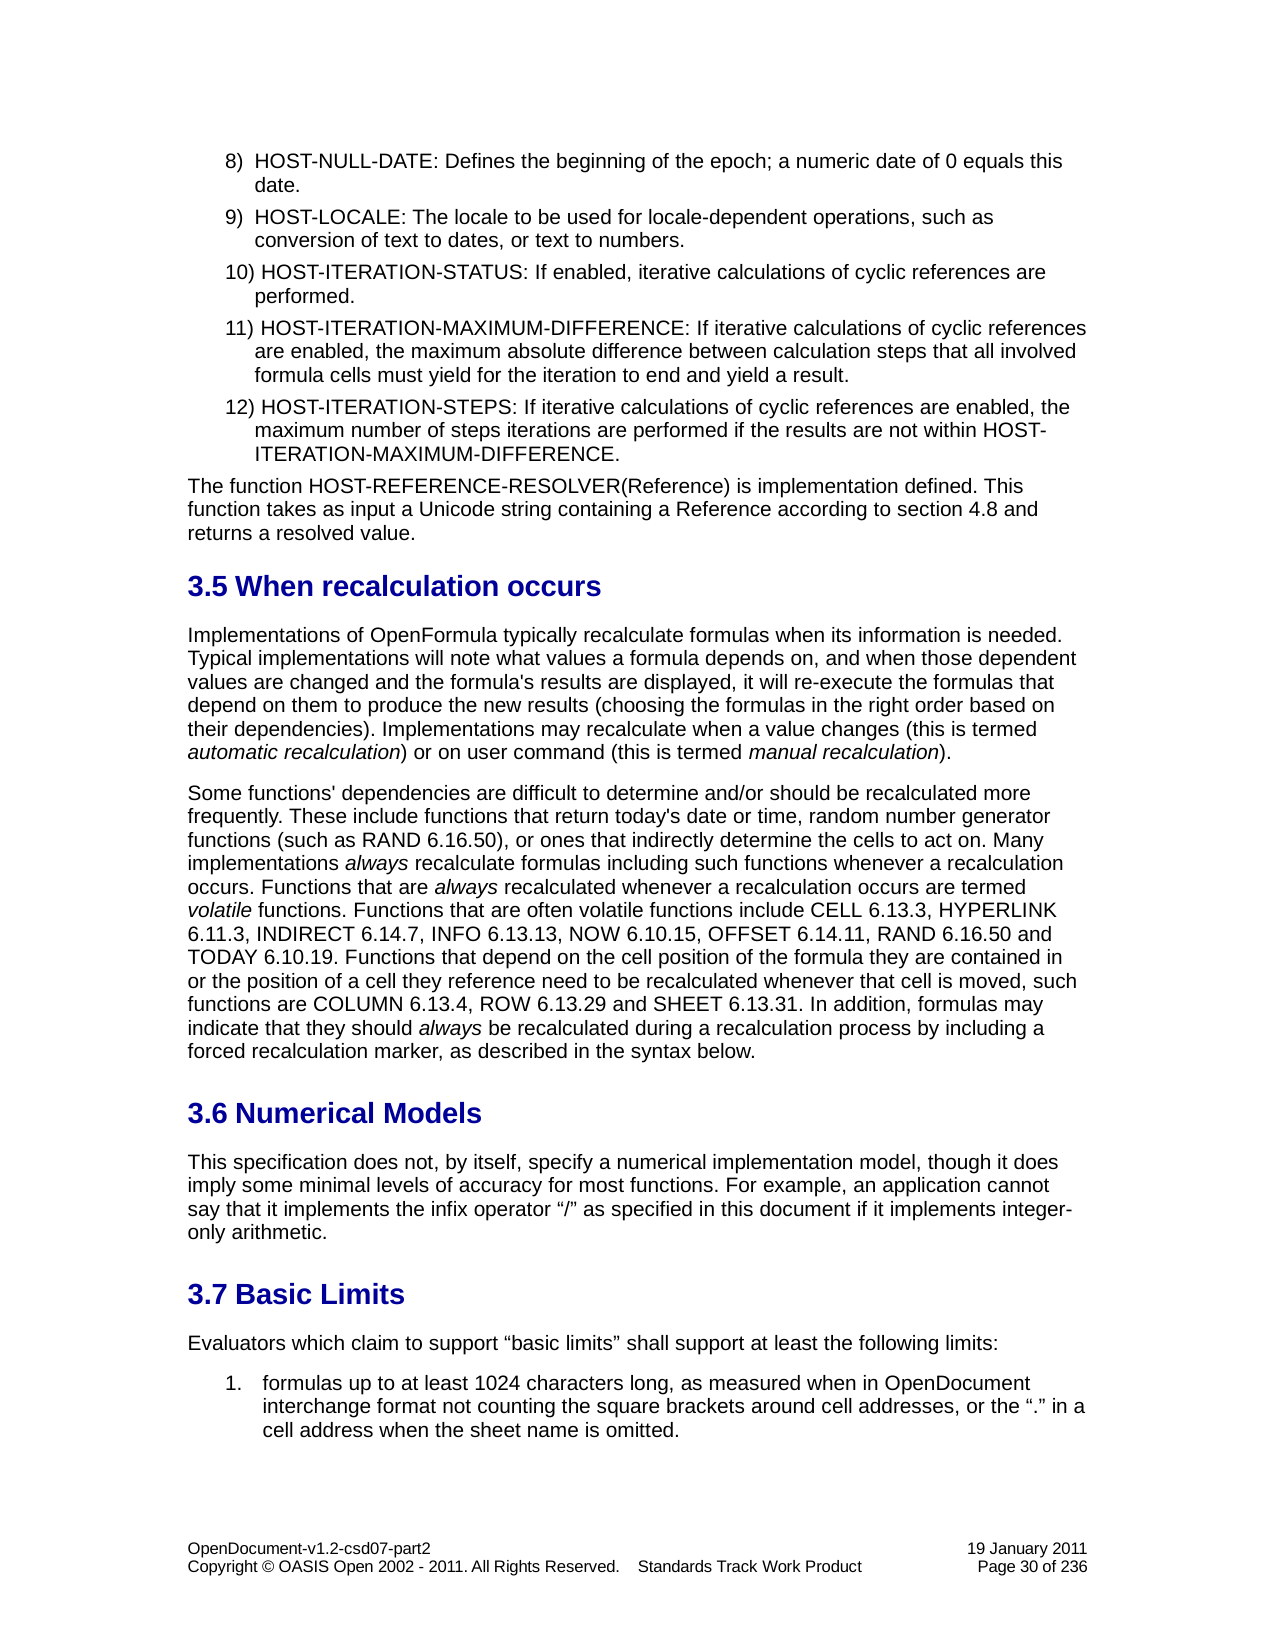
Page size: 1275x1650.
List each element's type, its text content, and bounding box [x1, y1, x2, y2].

text The function HOST-REFERENCE-RESOLVER(Reference) is implementation defined. This function takes as input a Unicode string containing a Reference according to section 4.8 and returns a resolved value. [187, 474, 1088, 545]
list HOST-LOCALE: The locale to be used for locale-dependent operations, such as conversion of text to dates, or text to numbers. [225, 205, 1088, 252]
text This specification does not, by itself, specify a numerical implementation model, though it does imply some minimal levels of accuracy for most functions. For example, an application cannot say that it implements the infix operator “/” as specified in this document if it implements integer-only arithmetic. [187, 1150, 1088, 1244]
list HOST-ITERATION-STEPS: If iterative calculations of cyclic references are enabled, the maximum number of steps iterations are performed if the results are not within HOST-ITERATION-MAXIMUM-DIFFERENCE. [225, 395, 1088, 466]
subtitle Numerical Models [187, 1097, 1088, 1129]
list formulas up to at least 1024 characters long, as measured when in OpenDocument interchange format not counting the square brackets around cell addresses, or the “.” in a cell address when the sheet name is omitted. [225, 1371, 1088, 1442]
list HOST-NULL-DATE: Defines the beginning of the epoch; a numeric date of 0 equals this date. [225, 150, 1088, 197]
subtitle When recalculation occurs [187, 570, 1088, 602]
list HOST-ITERATION-STATUS: If enabled, iterative calculations of cyclic references are performed. [225, 261, 1088, 308]
text Implementations of OpenFormula typically recalculate formulas when its information is needed. Typical implementations will note what values a formula depends on, and when those dependent values are changed and the formula's results are displayed, it will re-execute the formulas that depend on them to produce the new results (choosing the formulas in the right order based on their dependencies). Implementations may recalculate when a value changes (this is termed automatic recalculation) or on user command (this is termed manual recalculation). [187, 623, 1088, 764]
text Evaluators which claim to support “basic limits” shall support at least the following limits: [187, 1331, 1088, 1354]
text Some functions' dependencies are difficult to determine and/or should be recalculated more frequently. These include functions that return today's date or time, random number generator functions (such as RAND 6.16.50), or ones that indirectly determine the cells to act on. Many implementations always recalculate formulas including such functions whenever a recalculation occurs. Functions that are always recalculated whenever a recalculation occurs are termed volatile functions. Functions that are often volatile functions include CELL 6.13.3, HYPERLINK 6.11.3, INDIRECT 6.14.7, INFO 6.13.13, NOW 6.10.15, OFFSET 6.14.11, RAND 6.16.50 and TODAY 6.10.19. Functions that depend on the cell position of the formula they are contained in or the position of a cell they reference need to be recalculated whenever that cell is moved, such functions are COLUMN 6.13.4, ROW 6.13.29 and SHEET 6.13.31. In addition, formulas may indicate that they should always be recalculated during a recalculation process by including a forced recalculation marker, as described in the syntax below. [187, 781, 1088, 1063]
subtitle Basic Limits [187, 1278, 1088, 1310]
list HOST-ITERATION-MAXIMUM-DIFFERENCE: If iterative calculations of cyclic references are enabled, the maximum absolute difference between calculation steps that all involved formula cells must yield for the iteration to end and yield a result. [225, 316, 1088, 387]
